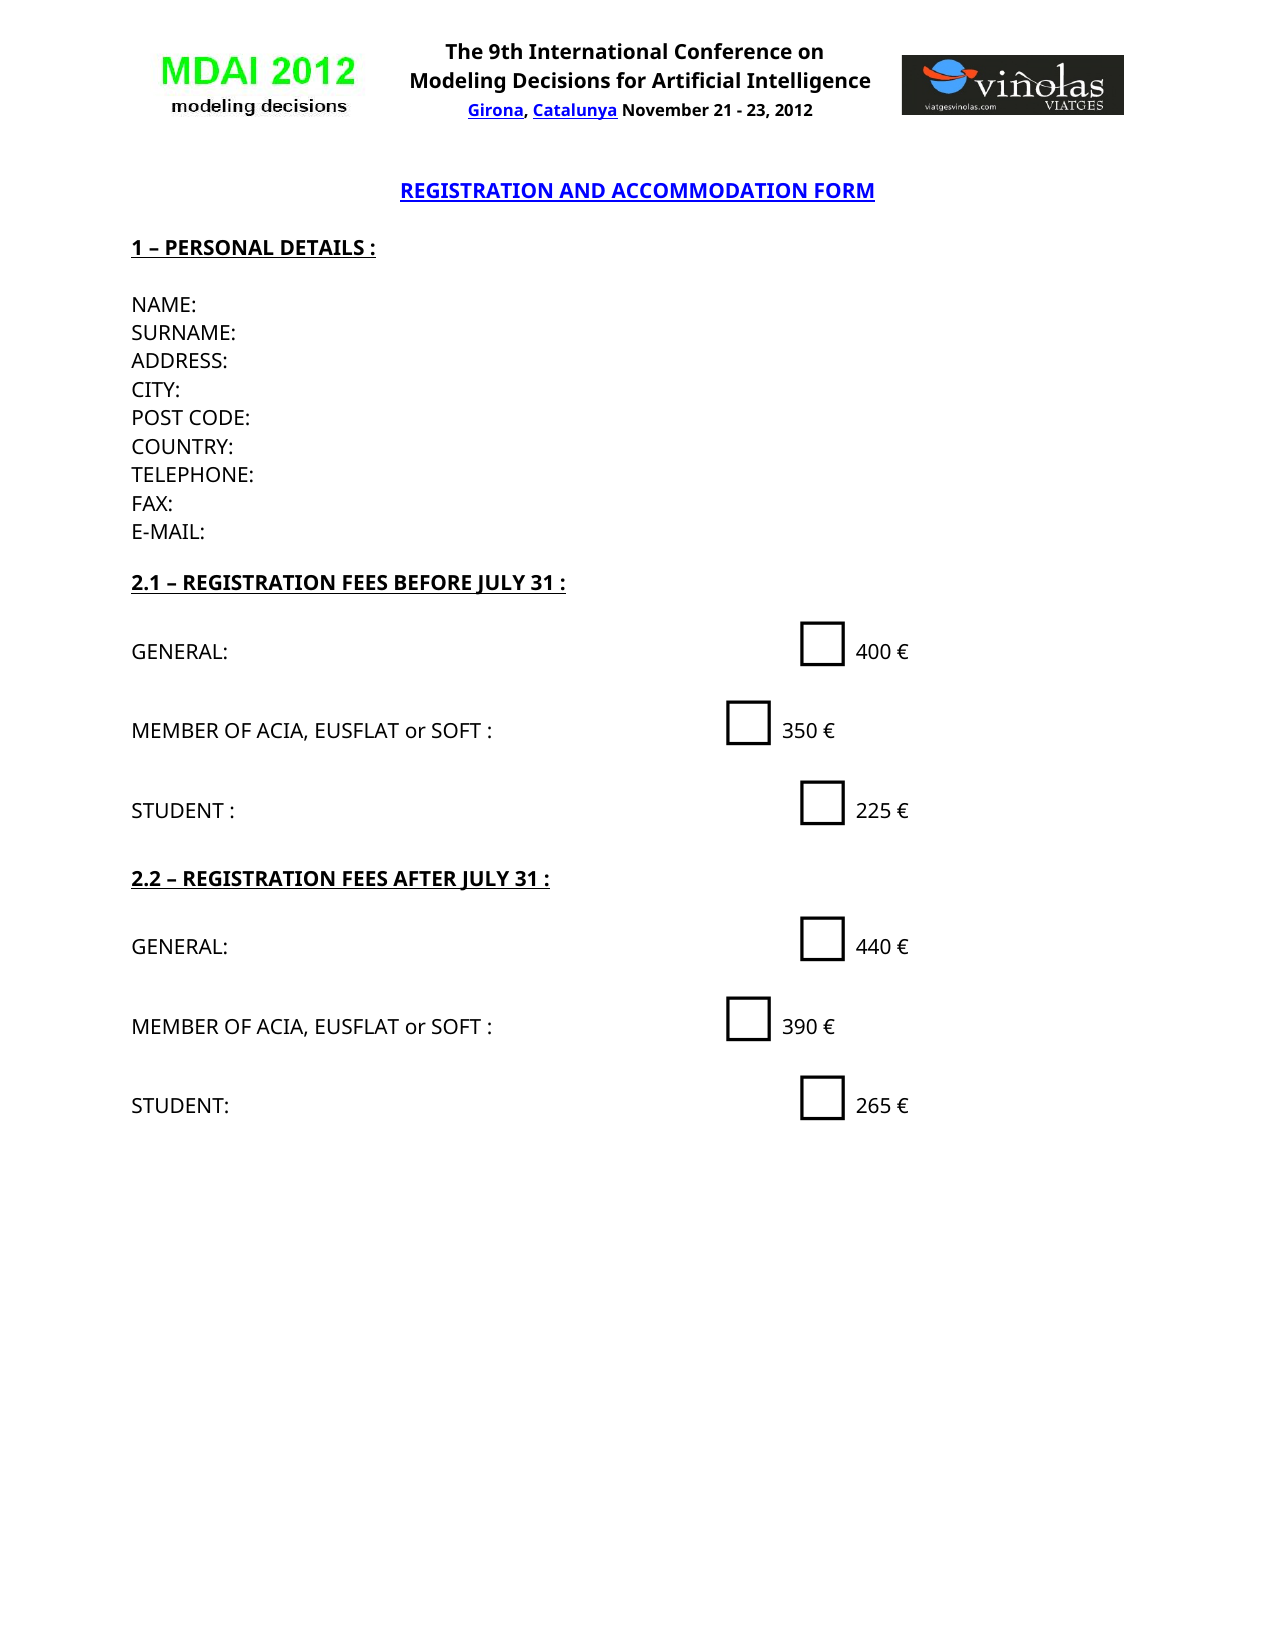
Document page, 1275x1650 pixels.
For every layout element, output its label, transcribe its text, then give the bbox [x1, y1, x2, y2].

text 2.1 – REGISTRATION FEES BEFORE JULY 31 : [131, 568, 1144, 597]
text SURNAME: [131, 318, 1144, 347]
text MEMBER OF ACIA, EUSFLAT or SOFT : □ 390 € [131, 972, 1144, 1051]
text FAX: [131, 489, 1144, 517]
text 1 – PERSONAL DETAILS : [131, 233, 1144, 261]
text COUNTRY: [131, 432, 1144, 460]
text ADDRESS: [131, 347, 1144, 375]
text NAME: [131, 290, 1144, 318]
text STUDENT : □ 225 € [131, 756, 1144, 835]
text TELEPHONE: [131, 460, 1144, 489]
picture [901, 55, 1124, 115]
text STUDENT: □ 265 € [131, 1051, 1144, 1131]
text POST CODE: [131, 403, 1144, 432]
text REGISTRATION AND ACCOMMODATION FORM [131, 176, 1144, 204]
text E-MAIL: [131, 517, 1144, 546]
text 2.2 – REGISTRATION FEES AFTER JULY 31 : [131, 864, 1144, 892]
text MEMBER OF ACIA, EUSFLAT or SOFT : □ 350 € [131, 676, 1144, 756]
text GENERAL: □ 440 € [131, 892, 1144, 972]
picture [150, 39, 380, 139]
text CITY: [131, 375, 1144, 403]
text GENERAL: □ 400 € [131, 597, 1144, 676]
